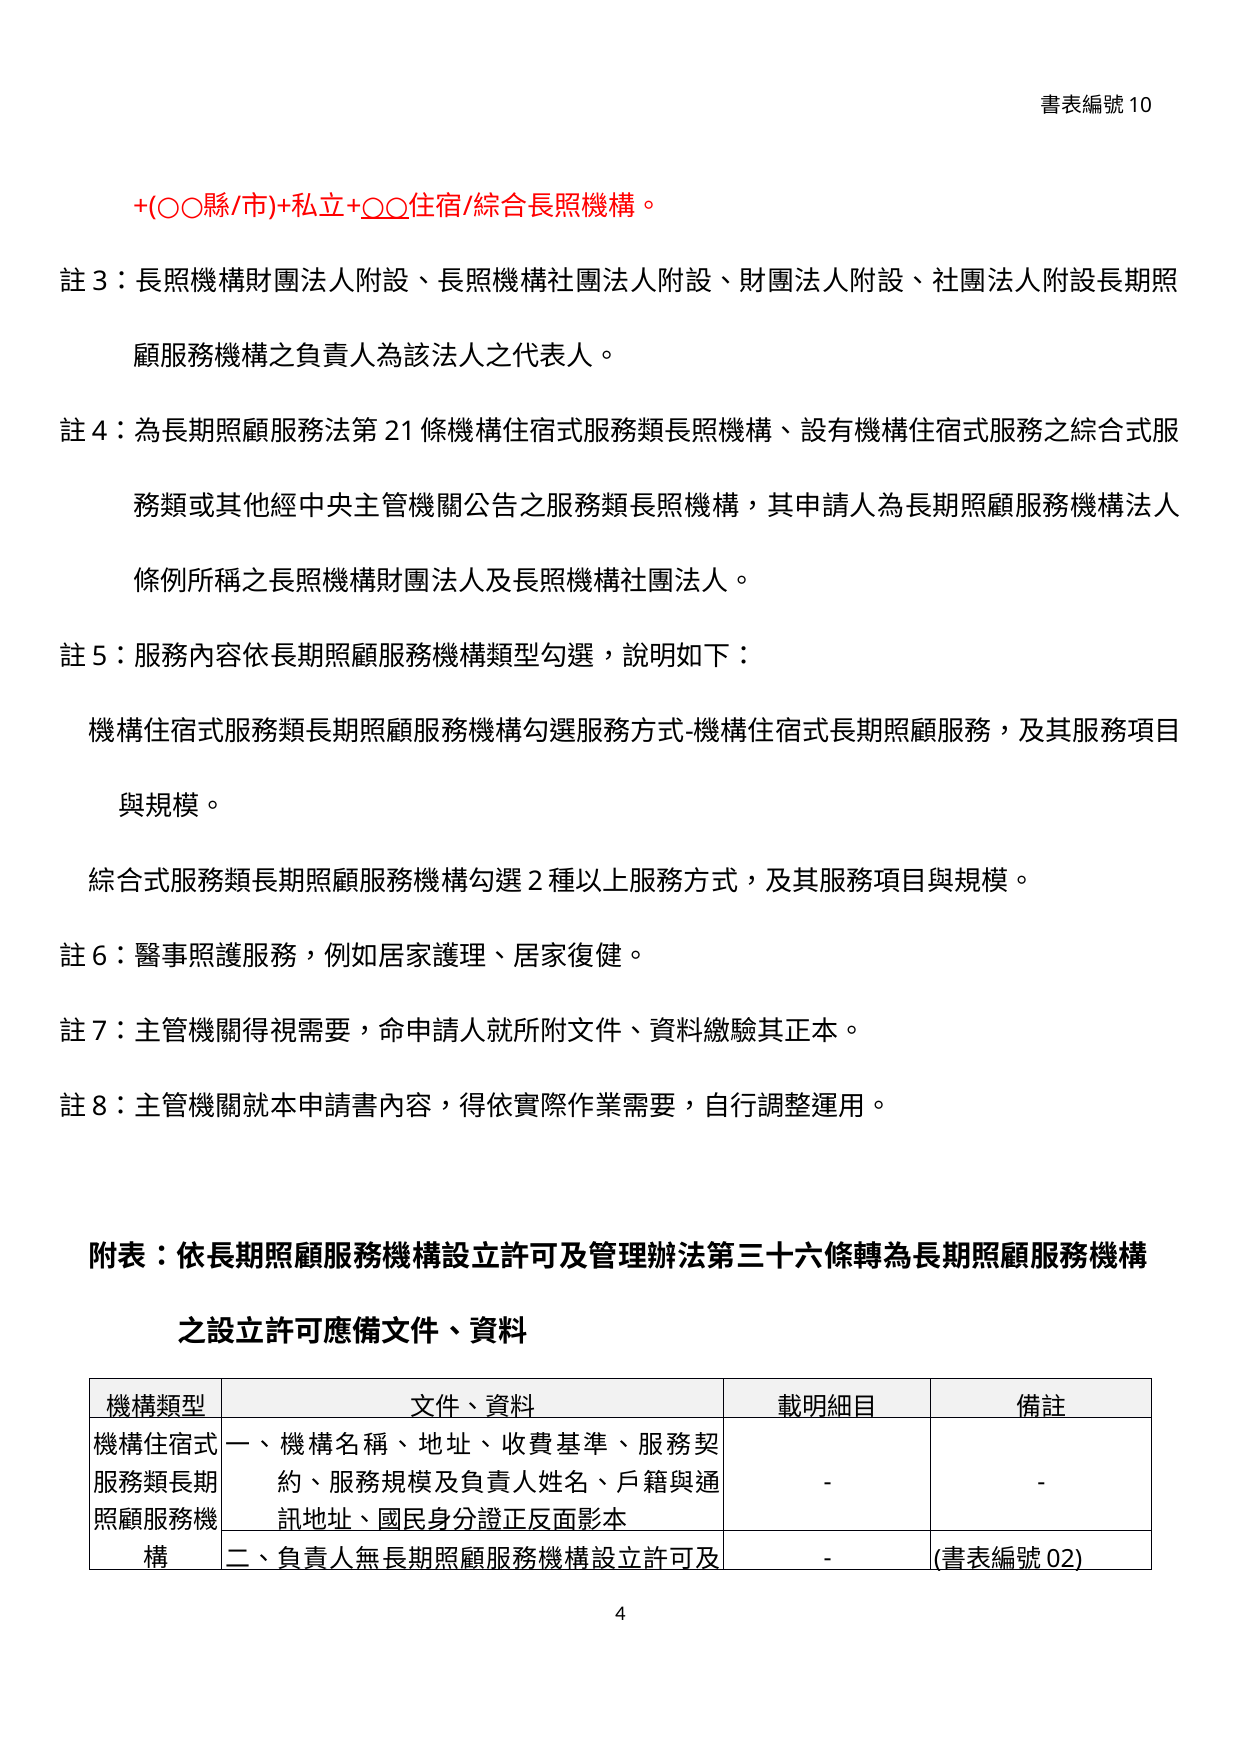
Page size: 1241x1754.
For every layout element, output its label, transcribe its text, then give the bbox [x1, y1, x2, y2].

text 註8：主管機關就本申請書內容，得依實際作業需要，自行調整運用。 [59, 1059, 1181, 1134]
text 註3：長照機構財團法人附設、長照機構社團法人附設、財團法人附設、社團法人附設長期照顧服務機構之負責人為該法人之代表人。 [59, 234, 1181, 384]
table_cell 二、負責人無長期照顧服務機構設立許可及 [222, 1531, 723, 1569]
table_cell (書表編號02) [931, 1531, 1151, 1569]
text 綜合式服務類長期照顧服務機構勾選2種以上服務方式，及其服務項目與規模。 [89, 834, 1181, 909]
text 附表：依長期照顧服務機構設立許可及管理辦法第三十六條轉為長期照顧服務機構之設立許可應備文件、資料 [88, 1209, 1152, 1359]
text 機構住宿式服務類長期照顧服務機構勾選服務方式-機構住宿式長期照顧服務，及其服務項目與規模。 [89, 684, 1181, 834]
table_cell 一、機構名稱、地址、收費基準、服務契約、服務規模及負責人姓名、戶籍與通訊地址、國民身分證正反面影本 [222, 1418, 723, 1530]
table_header 文件、資料 [222, 1379, 723, 1417]
table_cell - [931, 1418, 1151, 1530]
table_cell - [724, 1531, 930, 1569]
table_header 備註 [931, 1379, 1151, 1417]
table_header 載明細目 [724, 1379, 930, 1417]
text 註4：為長期照顧服務法第21條機構住宿式服務類長照機構、設有機構住宿式服務之綜合式服務類或其他經中央主管機關公告之服務類長照機構，其申請人為長期照顧服務機構法人條例所稱之長照機構財團法人及長照機構社團法人。 [59, 384, 1181, 609]
table_cell 機構住宿式服務類長期照顧服務機構 [90, 1418, 221, 1569]
table_cell - [724, 1418, 930, 1530]
text 註6：醫事照護服務，例如居家護理、居家復健。 [59, 909, 1181, 984]
text 註5：服務內容依長期照顧服務機構類型勾選，說明如下： [59, 609, 1181, 684]
text 註7：主管機關得視需要，命申請人就所附文件、資料繳驗其正本。 [59, 984, 1181, 1059]
table_header 機構類型 [90, 1379, 221, 1417]
text +(○○縣/市)+私立+○○住宿/綜合長照機構。 [59, 159, 1181, 234]
